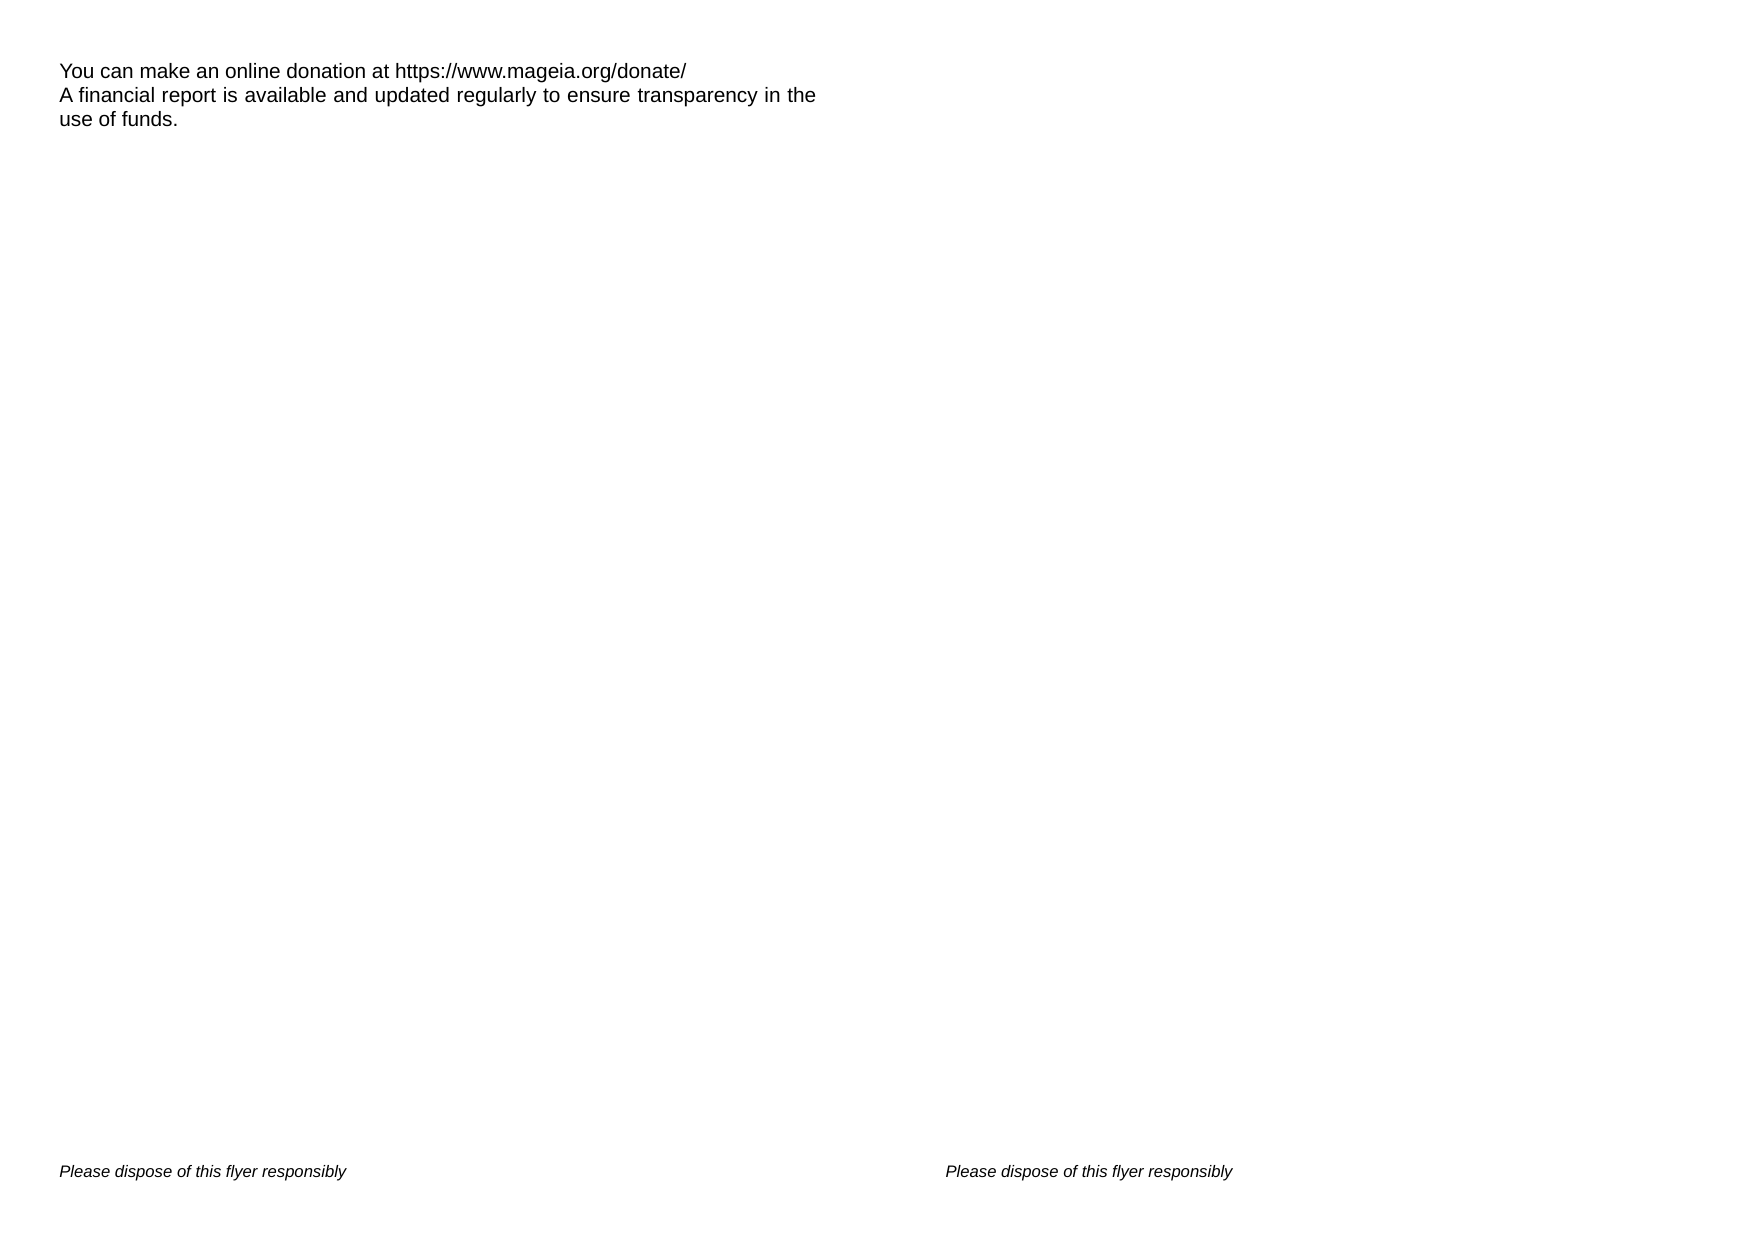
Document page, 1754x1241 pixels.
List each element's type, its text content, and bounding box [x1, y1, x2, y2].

text A financial report is available and updated regularly to ensure transparency in the use of funds. [59, 83, 818, 131]
text You can make an online donation at https://www.mageia.org/donate/ [59, 59, 818, 83]
